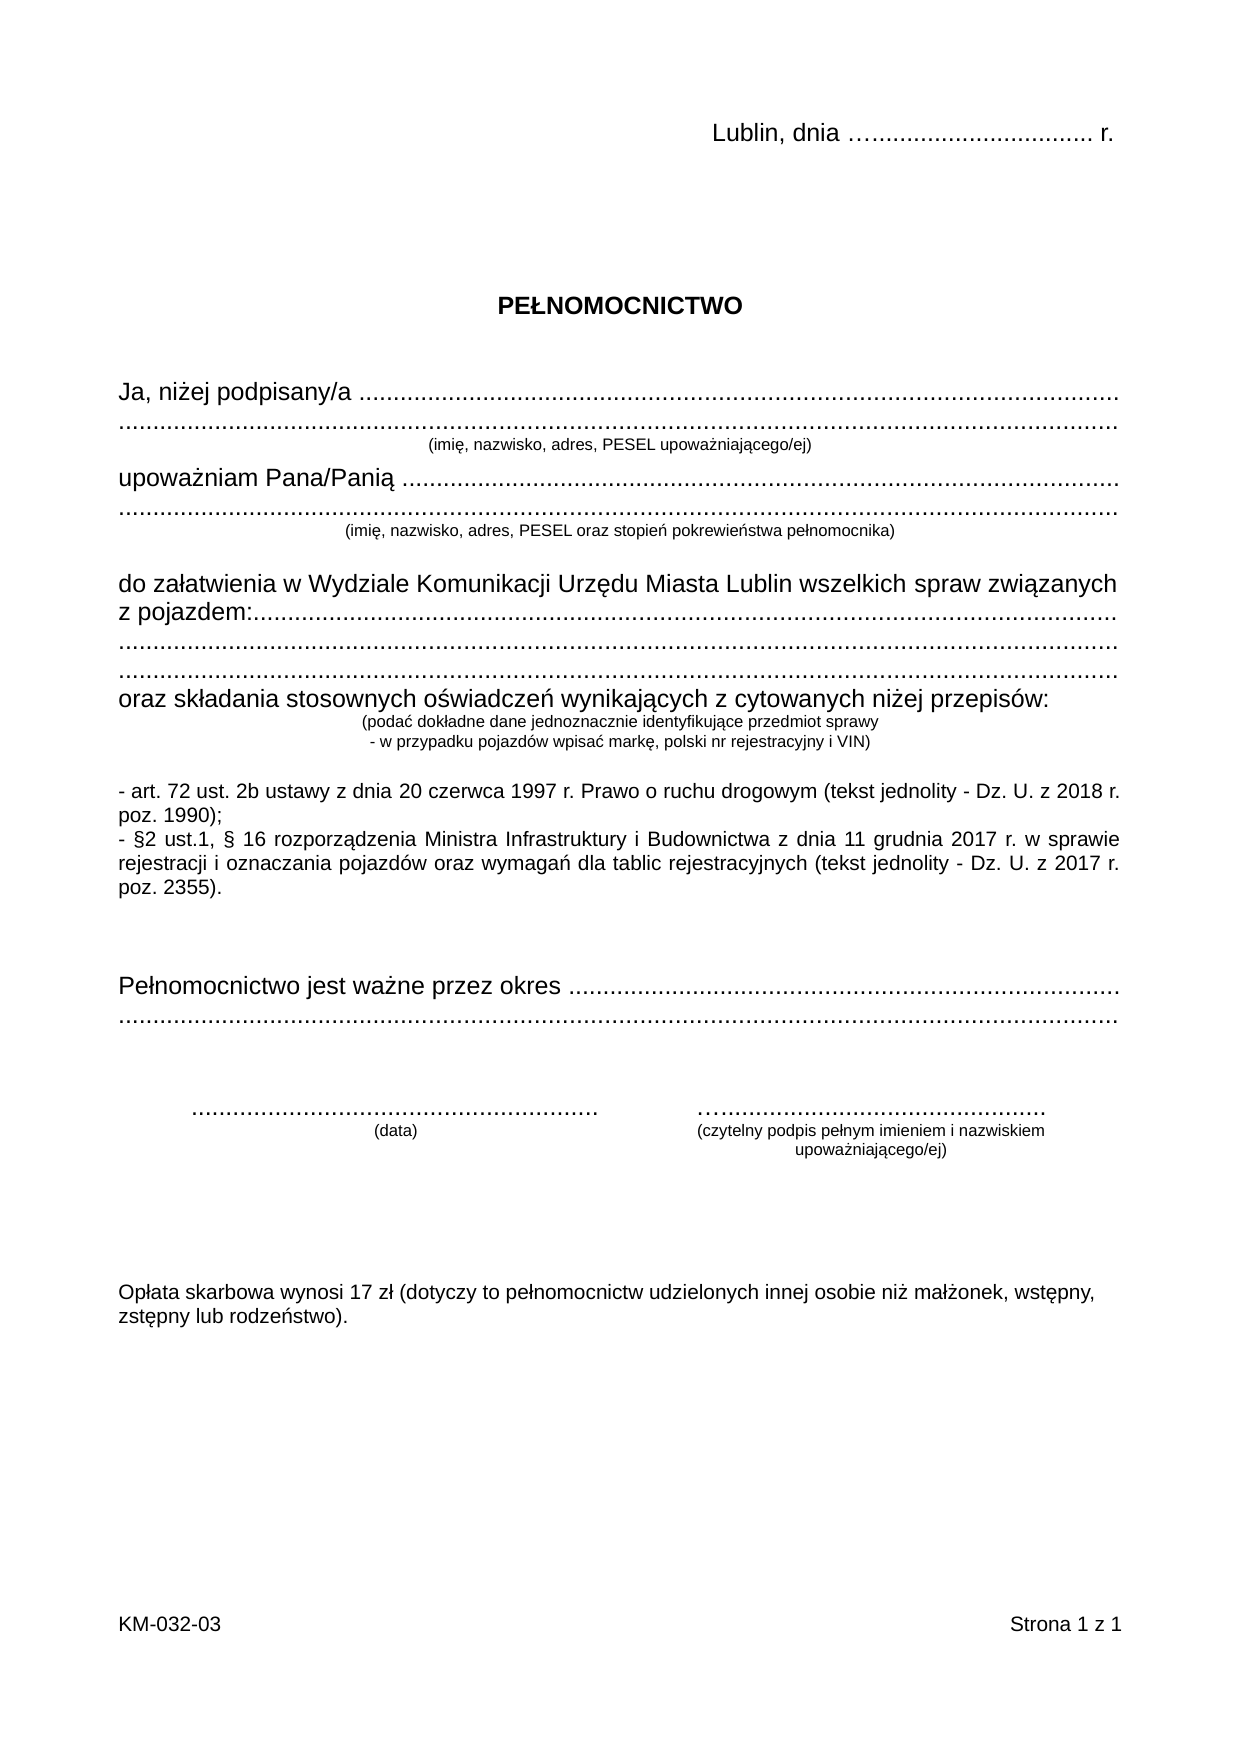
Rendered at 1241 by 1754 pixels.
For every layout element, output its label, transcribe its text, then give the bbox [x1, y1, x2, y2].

text Ja, niżej podpisany/a [118, 377, 1122, 406]
text (imię, nazwisko, adres, PESEL oraz stopień pokrewieństwa pełnomocnika) [118, 521, 1122, 540]
text Opłata skarbowa wynosi 17 zł (dotyczy to pełnomocnictw udzielonych innej osobie niż małżonek, wstępny, zstępny lub rodzeństwo). [118, 1279, 1122, 1327]
text (podać dokładne dane jednoznacznie identyfikujące przedmiot sprawy [118, 712, 1122, 731]
table_header …............................................... (czytelny podpis pełnym imieniem i nazwiskiem upoważniającego/ej) [620, 1086, 1122, 1164]
text do załatwienia w Wydziale Komunikacji Urzędu Miasta Lublin wszelkich spraw związanych z pojazdem: [118, 568, 1122, 626]
text - w przypadku pojazdów wpisać markę, polski nr rejestracyjny i VIN) [118, 731, 1122, 751]
text - §2 ust.1, § 16 rozporządzenia Ministra Infrastruktury i Budownictwa z dnia 11 grudnia 2017 r. w sprawie rejestracji i oznaczania pojazdów oraz wymagań dla tablic rejestracyjnych (tekst jednolity - Dz. U. z 2017 r. poz. 2355). [118, 827, 1122, 899]
text (imię, nazwisko, adres, PESEL upoważniającego/ej) [118, 434, 1122, 453]
text Lublin, dnia …................................ r. [712, 118, 1122, 147]
text oraz składania stosownych oświadczeń wynikających z cytowanych niżej przepisów: [118, 683, 1122, 712]
text upoważniam Pana/Panią [118, 463, 1122, 492]
text PEŁNOMOCNICTWO [118, 291, 1122, 319]
text - art. 72 ust. 2b ustawy z dnia 20 czerwca 1997 r. Prawo o ruchu drogowym (tekst jednolity - Dz. U. z 2018 r. poz. 1990); [118, 779, 1122, 827]
text Pełnomocnictwo jest ważne przez okres [118, 971, 1122, 1000]
table_header (data) [118, 1086, 620, 1164]
